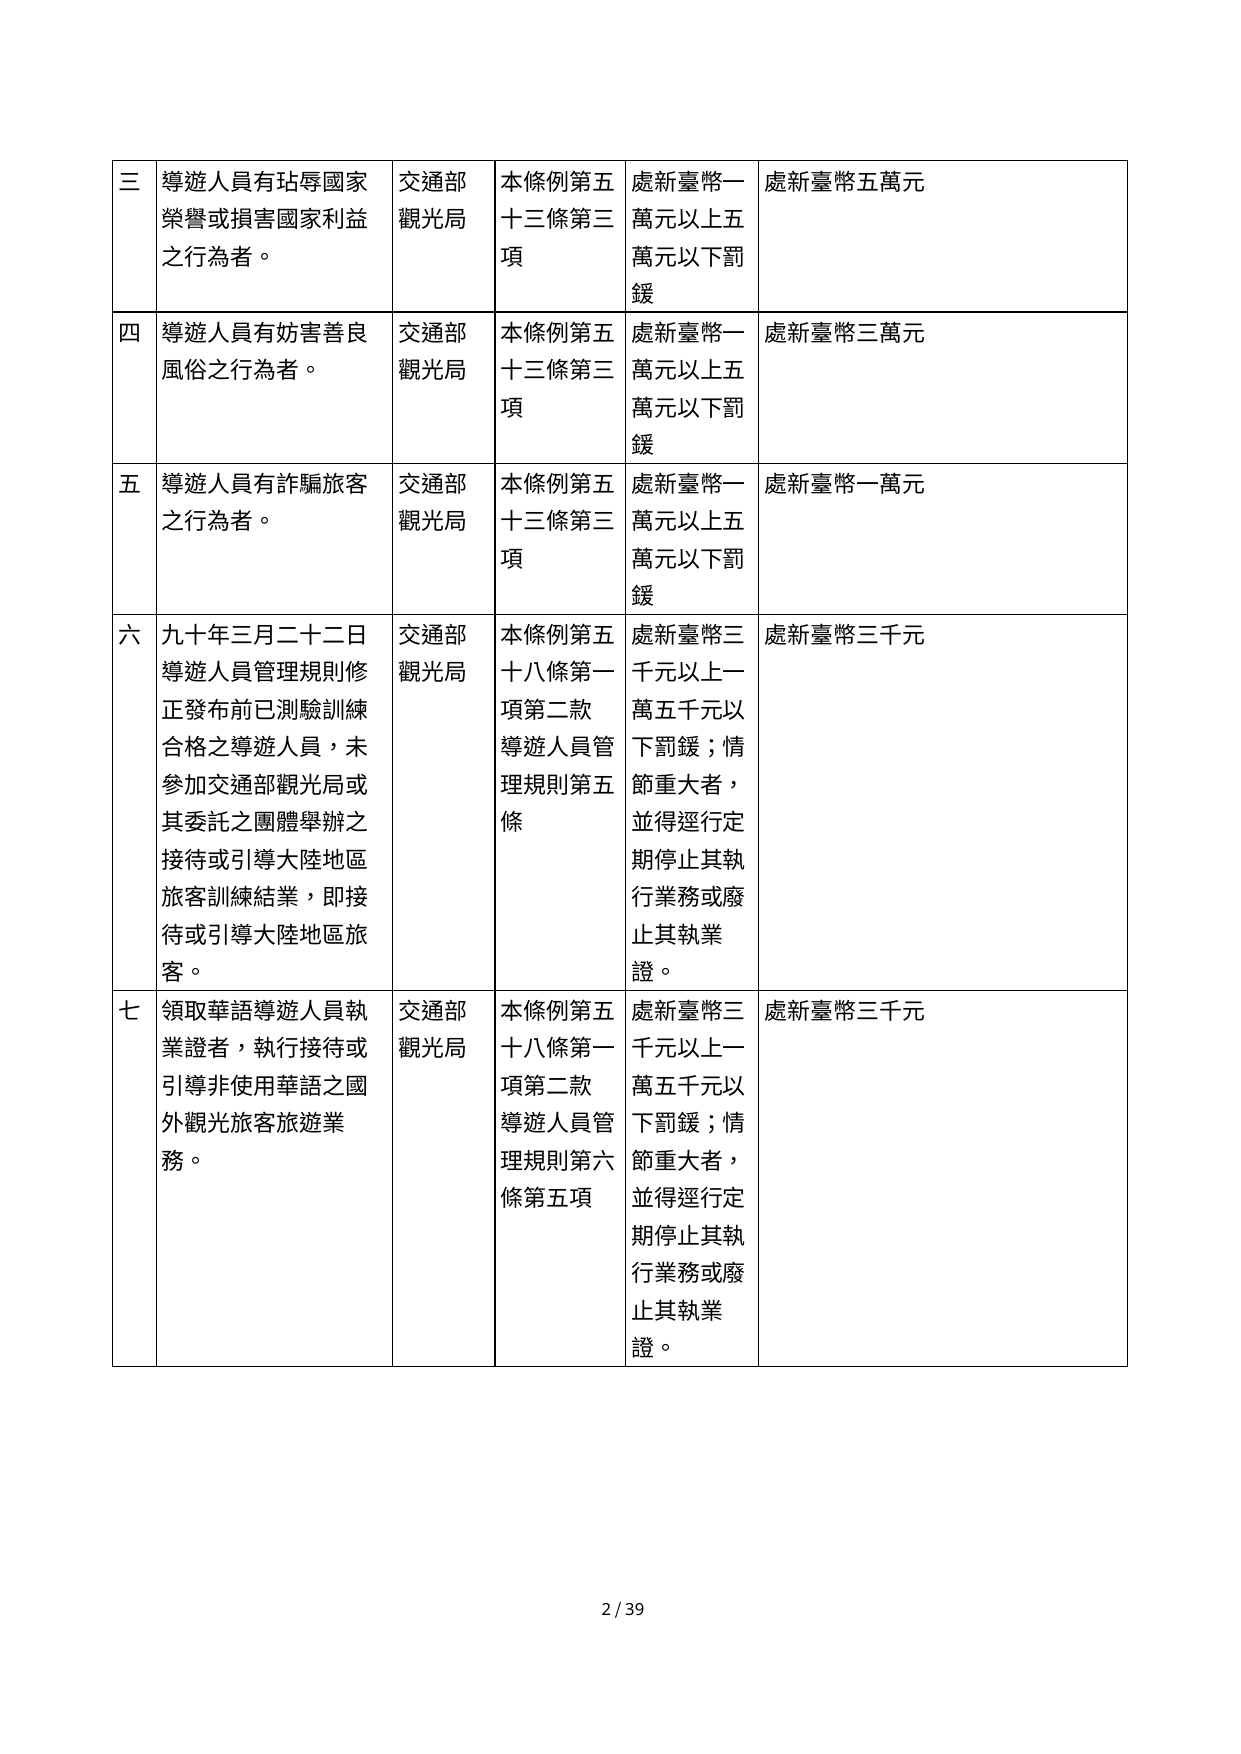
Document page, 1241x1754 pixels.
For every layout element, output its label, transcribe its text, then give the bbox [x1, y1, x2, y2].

table_cell 本條例第五十八條第一項第二款 導遊人員管理規則第五條 [496, 615, 625, 989]
table_cell 六 [113, 615, 156, 989]
table_cell 處新臺幣一萬元以上五萬元以下罰鍰 [626, 313, 758, 462]
table_cell 導遊人員有詐騙旅客之行為者。 [157, 464, 392, 613]
table_cell 處新臺幣一萬元 [759, 464, 1127, 613]
table_cell 導遊人員有玷辱國家榮譽或損害國家利益之行為者。 [157, 161, 392, 311]
table_cell 交通部 觀光局 [393, 161, 494, 311]
table_cell 七 [113, 991, 156, 1366]
table_cell 處新臺幣三萬元 [759, 313, 1127, 462]
table_cell 領取華語導遊人員執業證者，執行接待或引導非使用華語之國外觀光旅客旅遊業務。 [157, 991, 392, 1366]
table_cell 五 [113, 464, 156, 613]
table_cell 本條例第五十三條第三項 [496, 161, 625, 311]
table_cell 處新臺幣一萬元以上五萬元以下罰鍰 [626, 464, 758, 613]
table_cell 交通部 觀光局 [393, 615, 494, 989]
table_cell 處新臺幣三千元以上一萬五千元以下罰鍰；情節重大者，並得逕行定期停止其執行業務或廢止其執業證。 [626, 615, 758, 989]
table_cell 處新臺幣一萬元以上五萬元以下罰鍰 [626, 161, 758, 311]
table_cell 處新臺幣三千元 [759, 615, 1127, 989]
table_cell 四 [113, 313, 156, 462]
table_cell 三 [113, 161, 156, 311]
table_cell 本條例第五十三條第三項 [496, 464, 625, 613]
table_cell 導遊人員有妨害善良風俗之行為者。 [157, 313, 392, 462]
table_cell 處新臺幣五萬元 [759, 161, 1127, 311]
table_cell 處新臺幣三千元 [759, 991, 1127, 1366]
table_cell 本條例第五十八條第一項第二款 導遊人員管理規則第六條第五項 [496, 991, 625, 1366]
table_cell 九十年三月二十二日導遊人員管理規則修正發布前已測驗訓練合格之導遊人員，未參加交通部觀光局或其委託之團體舉辦之接待或引導大陸地區旅客訓練結業，即接待或引導大陸地區旅客。 [157, 615, 392, 989]
table_cell 處新臺幣三千元以上一萬五千元以下罰鍰；情節重大者，並得逕行定期停止其執行業務或廢止其執業證。 [626, 991, 758, 1366]
table_cell 交通部 觀光局 [393, 464, 494, 613]
table_cell 本條例第五十三條第三項 [496, 313, 625, 462]
table_cell 交通部 觀光局 [393, 991, 494, 1366]
table_cell 交通部 觀光局 [393, 313, 494, 462]
